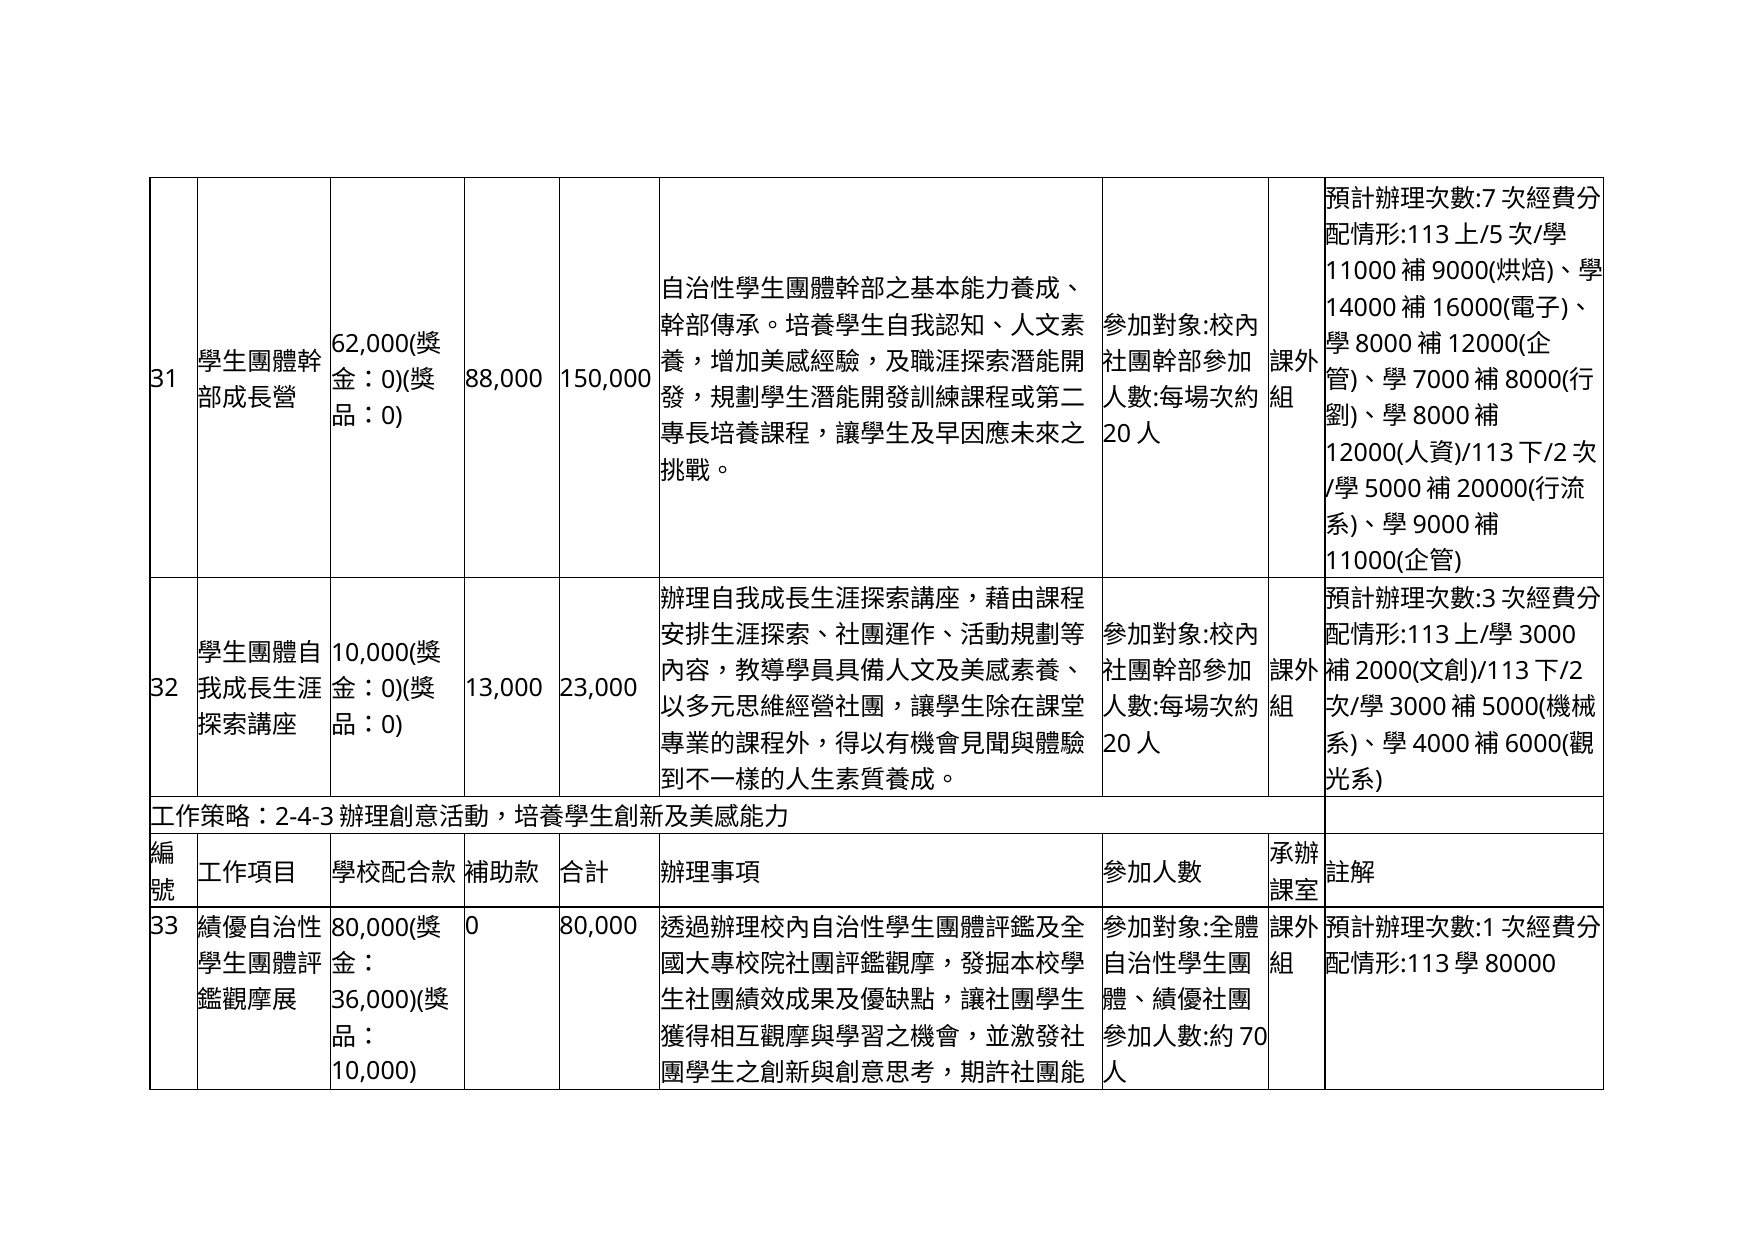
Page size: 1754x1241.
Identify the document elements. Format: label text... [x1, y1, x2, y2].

table_cell 預計辦理次數:7次經費分配情形:113上/5次/學11000補9000(烘焙)、學14000補16000(電子)、學8000補12000(企管)、學7000補8000(行劉)、學8000補12000(人資)/113下/2次/學5000補20000(行流系)、學9000補11000(企管) [1326, 178, 1603, 577]
table_cell 課外組 [1269, 178, 1324, 577]
table_cell 透過辦理校內自治性學生團體評鑑及全國大專校院社團評鑑觀摩，發掘本校學生社團績效成果及優缺點，讓社團學生獲得相互觀摩與學習之機會，並激發社團學生之創新與創意思考，期許社團能 [660, 908, 1102, 1089]
table_cell 0 [465, 908, 559, 1089]
table_cell 註解 [1326, 834, 1603, 906]
table_cell 課外組 [1269, 578, 1324, 796]
table_cell 23,000 [560, 578, 659, 796]
table_cell 33 [151, 908, 197, 1089]
table_cell 參加人數 [1103, 834, 1268, 906]
table_cell 工作策略：2-4-3辦理創意活動，培養學生創新及美感能力 [151, 797, 1324, 833]
table_cell 32 [151, 578, 197, 796]
table_cell 參加對象:全體自治性學生團體、績優社團參加人數:約70人 [1103, 908, 1268, 1089]
table_cell 績優自治性學生團體評鑑觀摩展 [198, 908, 330, 1089]
table_cell 預計辦理次數:1次經費分配情形:113學80000 [1326, 908, 1603, 1089]
table_cell 80,000 [560, 908, 659, 1089]
table_cell 自治性學生團體幹部之基本能力養成、幹部傳承。培養學生自我認知、人文素養，增加美感經驗，及職涯探索潛能開發，規劃學生潛能開發訓練課程或第二專長培養課程，讓學生及早因應未來之挑戰。 [660, 178, 1102, 577]
table_cell 辦理事項 [660, 834, 1102, 906]
table_cell 10,000(獎金：0)(獎品：0) [331, 578, 464, 796]
table_cell 88,000 [465, 178, 559, 577]
table_cell 工作項目 [198, 834, 330, 906]
table_cell 參加對象:校內社團幹部參加人數:每場次約20人 [1103, 578, 1268, 796]
table_cell 預計辦理次數:3次經費分配情形:113上/學3000補2000(文創)/113下/2次/學3000補5000(機械系)、學4000補6000(觀光系) [1326, 578, 1603, 796]
table_cell 學校配合款 [331, 834, 464, 906]
table_cell 參加對象:校內社團幹部參加人數:每場次約20人 [1103, 178, 1268, 577]
table_cell 31 [151, 178, 197, 577]
table_cell 承辦課室 [1269, 834, 1324, 906]
table_cell 學生團體幹部成長營 [198, 178, 330, 577]
table_cell 80,000(獎金：36,000)(獎品：10,000) [331, 908, 464, 1089]
table_cell 課外組 [1269, 908, 1324, 1089]
table_cell 62,000(獎金：0)(獎品：0) [331, 178, 464, 577]
table_cell 編號 [151, 834, 197, 906]
table_cell 辦理自我成長生涯探索講座，藉由課程安排生涯探索、社團運作、活動規劃等內容，教導學員具備人文及美感素養、以多元思維經營社團，讓學生除在課堂專業的課程外，得以有機會見聞與體驗到不一樣的人生素質養成。 [660, 578, 1102, 796]
table_cell [1326, 797, 1603, 833]
table_cell 學生團體自我成長生涯探索講座 [198, 578, 330, 796]
table_cell 150,000 [560, 178, 659, 577]
table_cell 補助款 [465, 834, 559, 906]
table_cell 13,000 [465, 578, 559, 796]
table_cell 合計 [560, 834, 659, 906]
